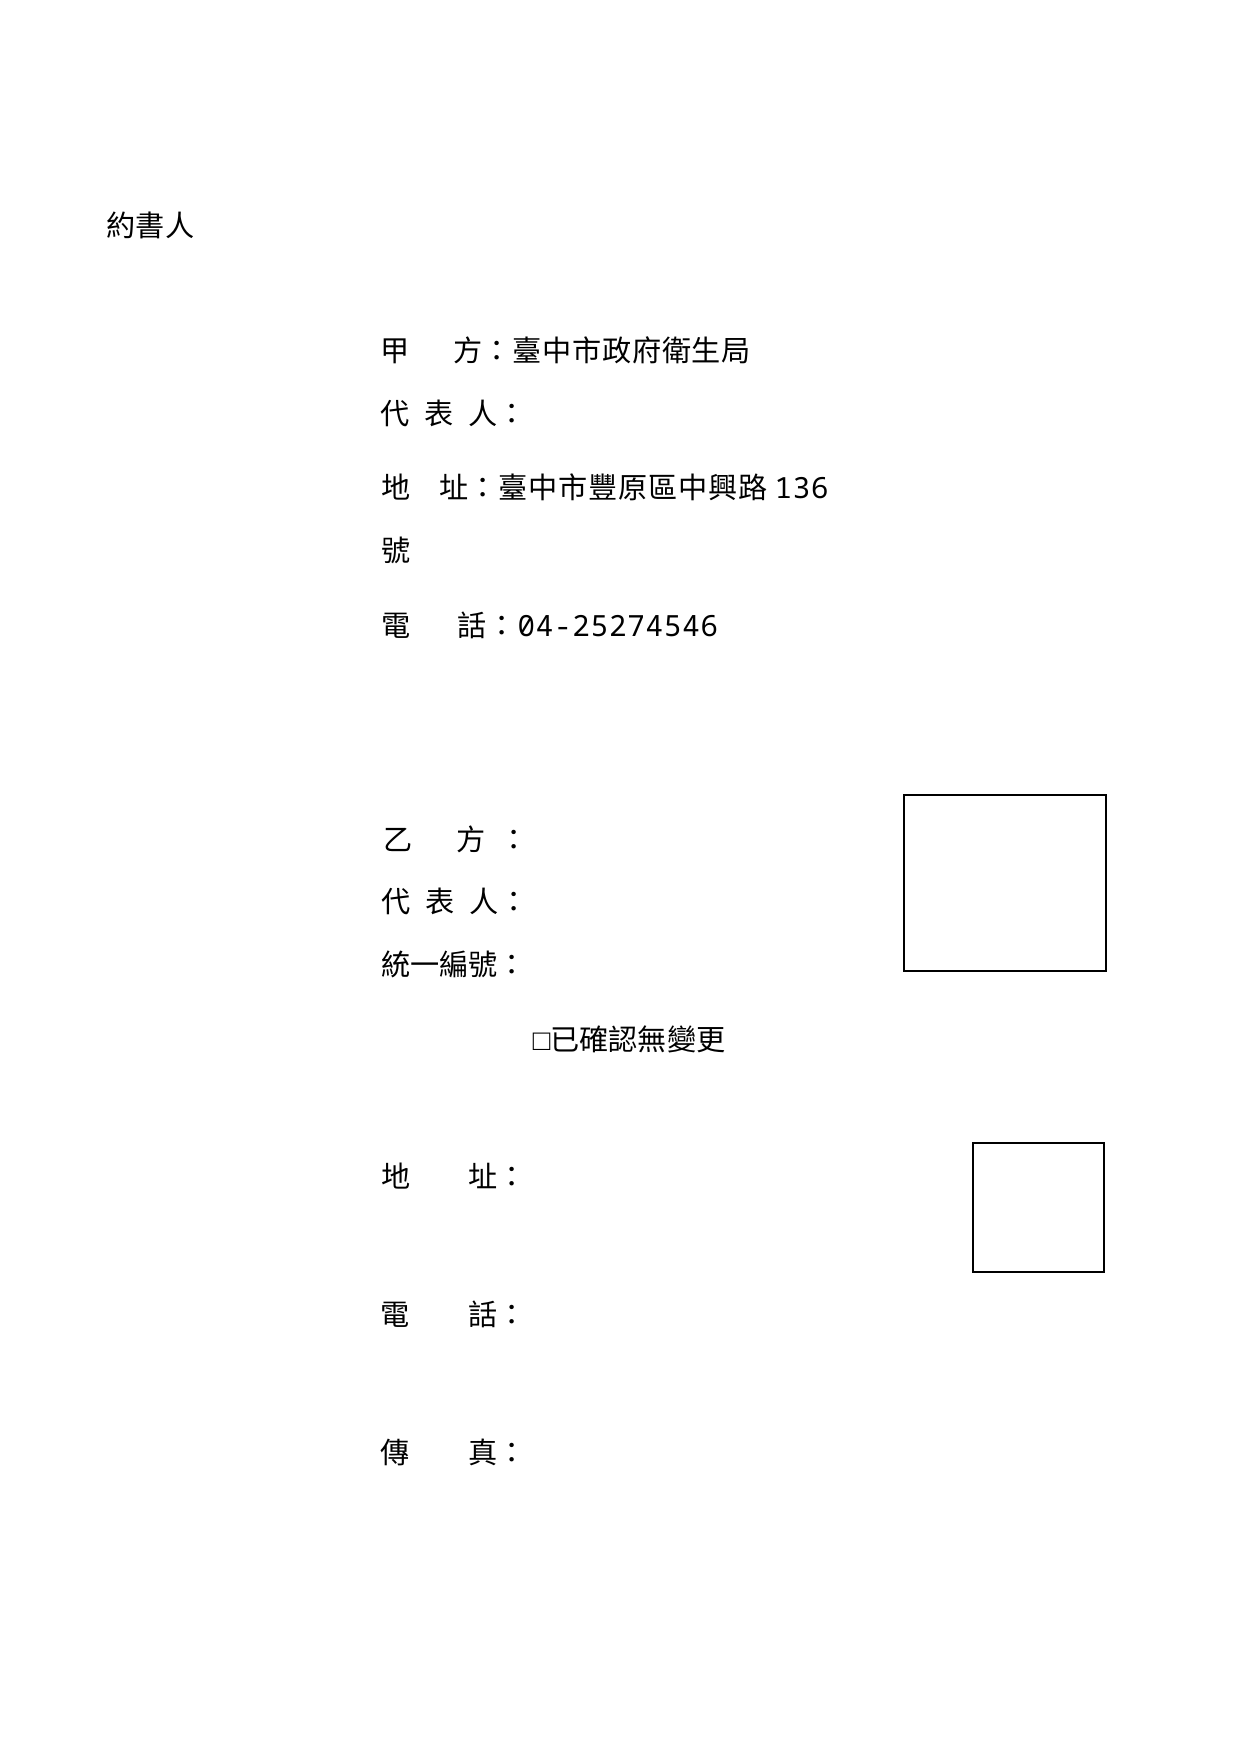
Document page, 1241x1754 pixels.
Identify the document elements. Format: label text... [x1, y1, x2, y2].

text 傳 真： [380, 1409, 1162, 1472]
text 甲 方：臺中市政府衛生局代 表 人： [381, 307, 755, 432]
text 乙 方： 代 表 人： 統一編號： [381, 796, 529, 983]
text □已確認無變更 [136, 996, 1122, 1058]
text 地 址： [381, 1133, 1162, 1196]
text 地 址：臺中市豐原區中興路136號 [381, 445, 858, 570]
text 約書人 [106, 182, 1155, 244]
text 電 話： [380, 1271, 1162, 1334]
text 電 話：04-25274546 [381, 582, 847, 645]
